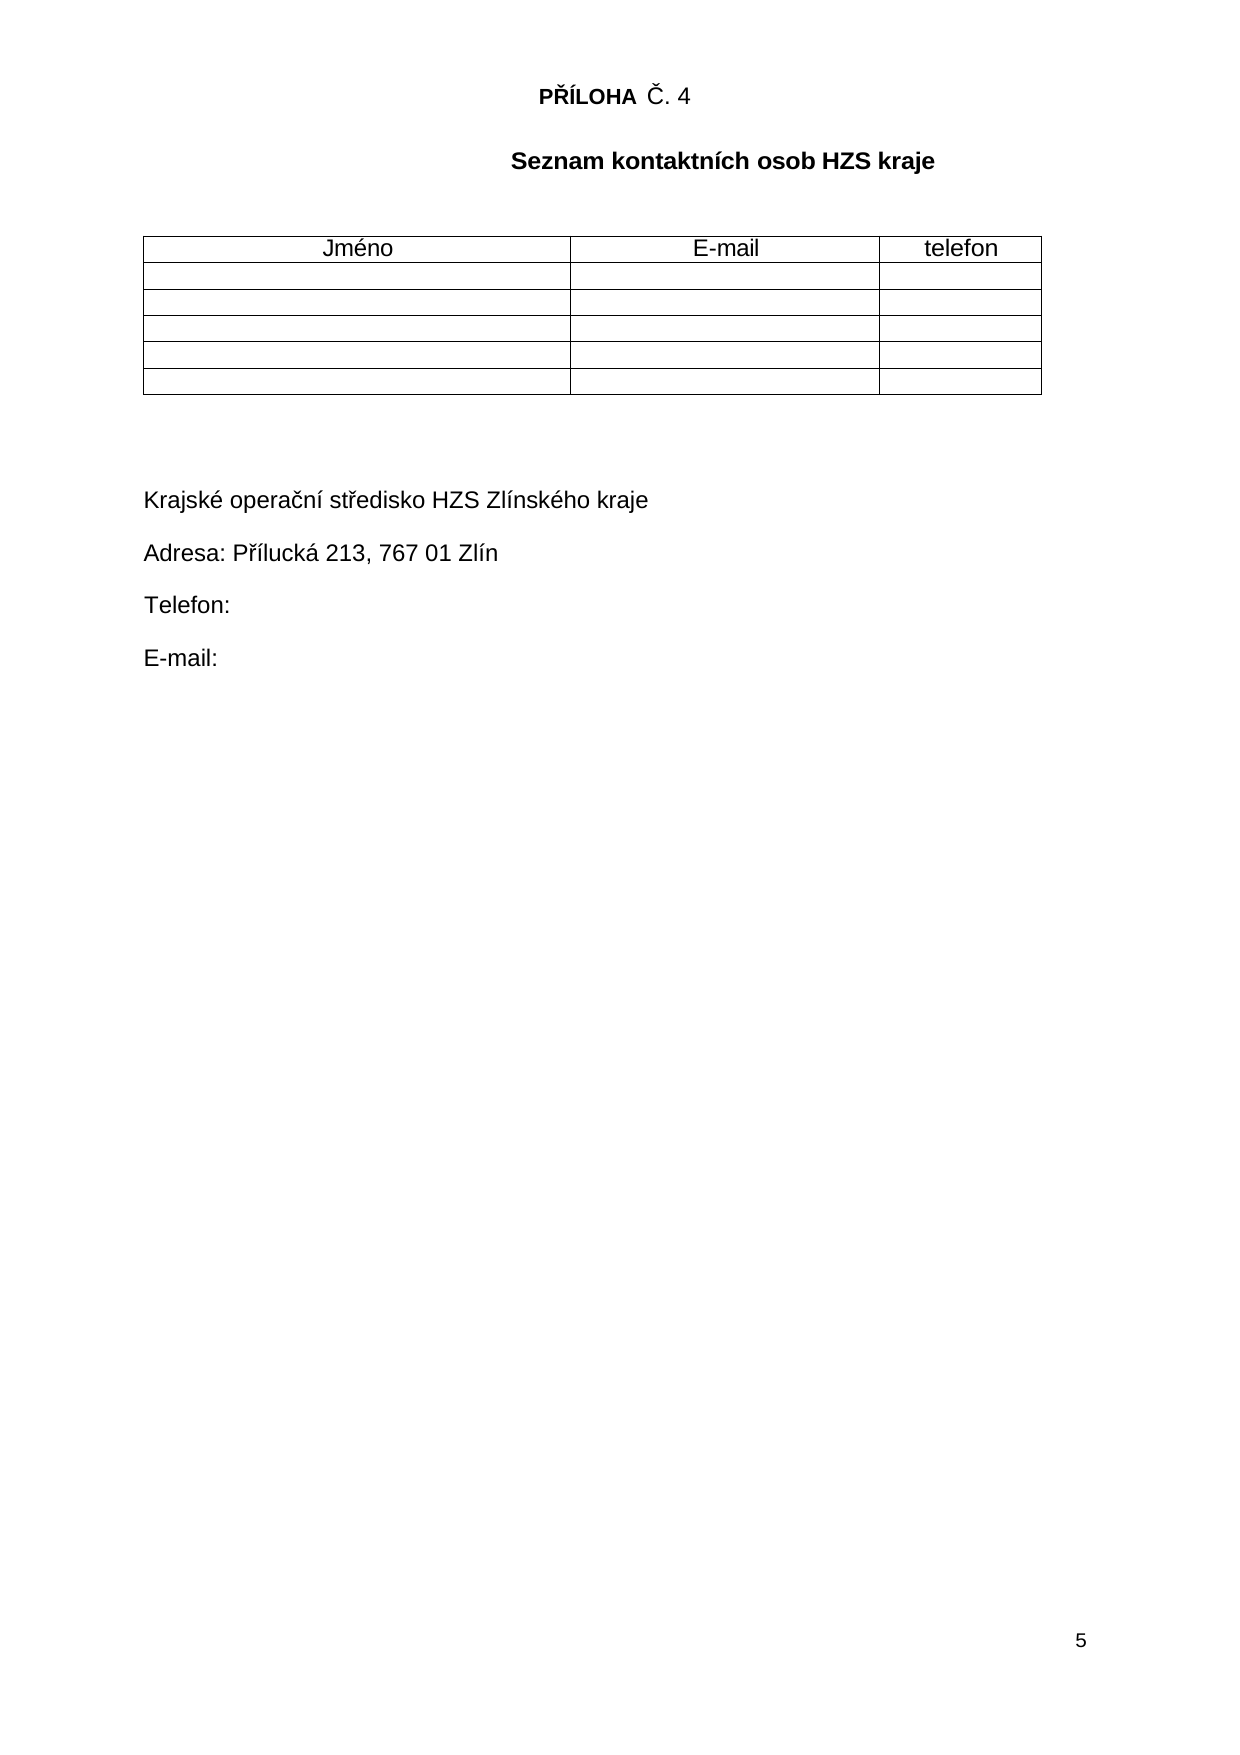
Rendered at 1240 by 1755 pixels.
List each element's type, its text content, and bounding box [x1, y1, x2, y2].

table_cell [144, 263, 570, 289]
table_cell [880, 263, 1041, 289]
table_cell [880, 342, 1041, 368]
table_cell [571, 263, 879, 289]
text Seznam kontaktních osob HZS kraje [511, 147, 1062, 174]
table_cell [571, 316, 879, 341]
table_cell [571, 369, 879, 394]
table_cell [571, 290, 879, 314]
table_header telefon [880, 237, 1041, 262]
table_cell [144, 316, 570, 341]
text Telefon: [144, 591, 1062, 618]
table_cell [144, 342, 570, 368]
table_cell [880, 369, 1041, 394]
table_cell [144, 369, 570, 394]
text Krajské operační středisko HZS Zlínského kraje Adresa: Přílucká 213, 767 01 Zlín [143, 486, 730, 566]
table_cell [571, 342, 879, 368]
text PŘÍLOHA Č. 4 [168, 82, 1062, 110]
table_header E-mail [571, 237, 879, 262]
table_cell [880, 290, 1041, 314]
table_cell [880, 316, 1041, 341]
table_cell [144, 290, 570, 314]
text E-mail: [143, 644, 1062, 671]
table_header Jméno [144, 237, 570, 262]
